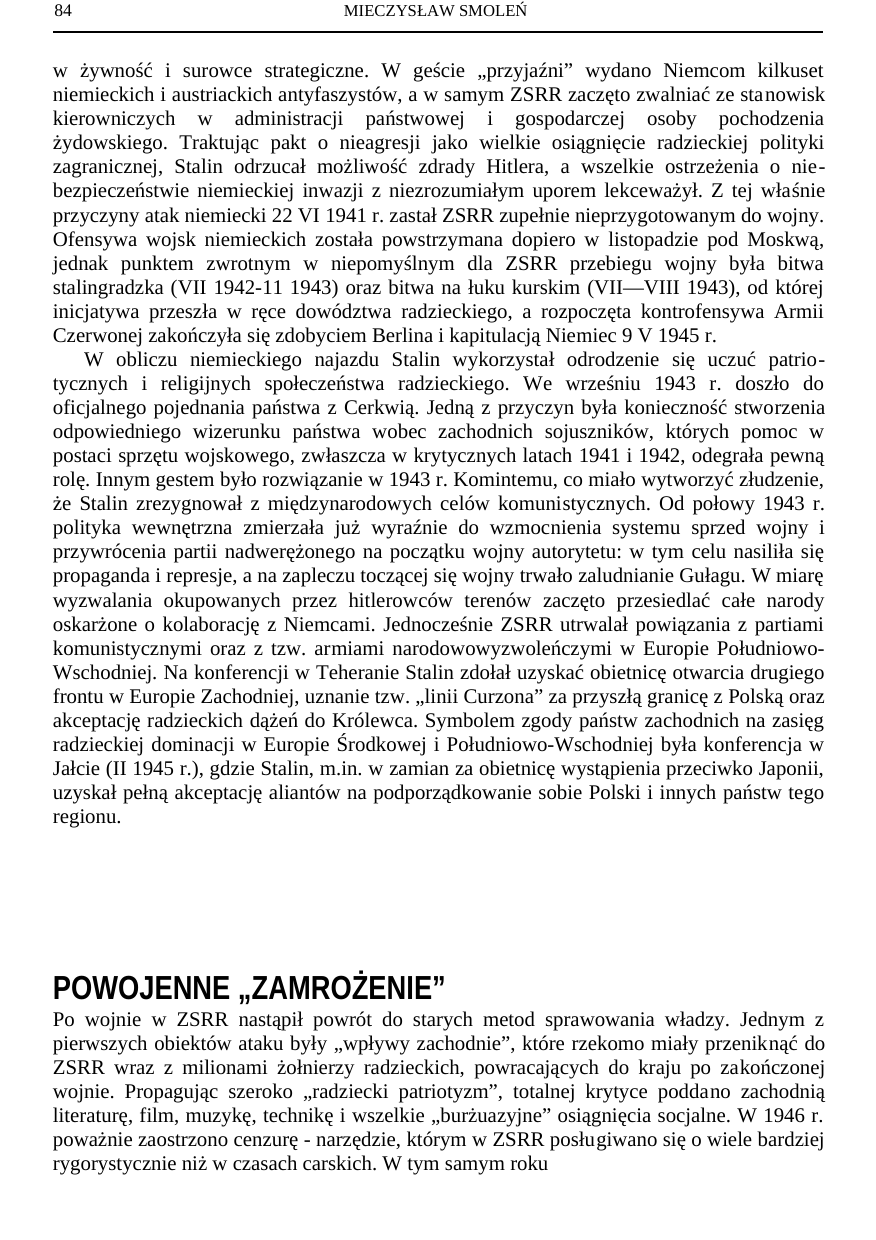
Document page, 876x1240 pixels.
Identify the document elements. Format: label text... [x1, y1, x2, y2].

text W obliczu niemieckiego najazdu Stalin wykorzystał odrodzenie się uczuć patrio­tycznych i religijnych społeczeństwa radzieckiego. We wrześniu 1943 r. doszło do oficjalnego pojednania państwa z Cerkwią. Jedną z przyczyn była konieczność stwo­rzenia odpowiedniego wizerunku państwa wobec zachodnich sojuszników, których pomoc w postaci sprzętu wojskowego, zwłaszcza w krytycznych latach 1941 i 1942, odegrała pewną rolę. Innym gestem było rozwiązanie w 1943 r. Komintemu, co miało wytworzyć złudzenie, że Stalin zrezygnował z międzynarodowych celów komuni­stycznych. Od połowy 1943 r. polityka wewnętrzna zmierzała już wyraźnie do wzmoc­nienia systemu sprzed wojny i przywrócenia partii nadwerężonego na początku wojny autorytetu: w tym celu nasiliła się propaganda i represje, a na zapleczu toczącej się wojny trwało zaludnianie Gułagu. W miarę wyzwalania okupowanych przez hitlerow­ców terenów zaczęto przesiedlać całe narody oskarżone o kolaborację z Niemcami. Jednocześnie ZSRR utrwalał powiązania z partiami komunistycznymi oraz z tzw. ar­miami narodowowyzwoleńczymi w Europie Południowo-Wschodniej. Na konferencji w Teheranie Stalin zdołał uzyskać obietnicę otwarcia drugiego frontu w Europie Za­chodniej, uznanie tzw. „linii Curzona” za przyszłą granicę z Polską oraz akceptację radzieckich dążeń do Królewca. Symbolem zgody państw zachodnich na zasięg ra­dzieckiej dominacji w Europie Środkowej i Południowo-Wschodniej była konferencja w Jałcie (II 1945 r.), gdzie Stalin, m.in. w zamian za obietnicę wystąpienia przeciwko Japonii, uzyskał pełną akceptację aliantów na podporządkowanie sobie Polski i innych państw tego regionu. [53, 347, 825, 828]
text MIECZYSŁAW SMOLEŃ [344, 1, 532, 20]
text Po wojnie w ZSRR nastąpił powrót do starych metod sprawowania władzy. Jednym z pierwszych obiektów ataku były „wpływy zachodnie”, które rzekomo miały przenik­nąć do ZSRR wraz z milionami żołnierzy radzieckich, powracających do kraju po za­kończonej wojnie. Propagując szeroko „radziecki patriotyzm”, totalnej krytyce podda­no zachodnią literaturę, film, muzykę, technikę i wszelkie „burżuazyjne” osiągnięcia socjalne. W 1946 r. poważnie zaostrzono cenzurę - narzędzie, którym w ZSRR posłu­giwano się o wiele bardziej rygorystycznie niż w czasach carskich. W tym samym roku [53, 1007, 825, 1175]
subtitle POWOJENNE „ZAMROŻENIE” [53, 969, 825, 1007]
text w żywność i surowce strategiczne. W geście „przyjaźni” wydano Niemcom kilkuset niemieckich i austriackich antyfaszystów, a w samym ZSRR zaczęto zwalniać ze sta­nowisk kierowniczych w administracji państwowej i gospodarczej osoby pochodzenia żydowskiego. Traktując pakt o nieagresji jako wielkie osiągnięcie radzieckiej polityki zagranicznej, Stalin odrzucał możliwość zdrady Hitlera, a wszelkie ostrzeżenia o nie­bezpieczeństwie niemieckiej inwazji z niezrozumiałym uporem lekceważył. Z tej wła­śnie przyczyny atak niemiecki 22 VI 1941 r. zastał ZSRR zupełnie nieprzygotowanym do wojny. Ofensywa wojsk niemieckich została powstrzymana dopiero w listopadzie pod Moskwą, jednak punktem zwrotnym w niepomyślnym dla ZSRR przebiegu wojny była bitwa stalingradzka (VII 1942-11 1943) oraz bitwa na łuku kurskim (VII—VIII 1943), od której inicjatywa przeszła w ręce dowództwa radzieckiego, a rozpoczęta kontrofensywa Armii Czerwonej zakończyła się zdobyciem Berlina i kapitulacją Nie­miec 9 V 1945 r. [53, 58, 825, 347]
text 84 [54, 0, 77, 21]
